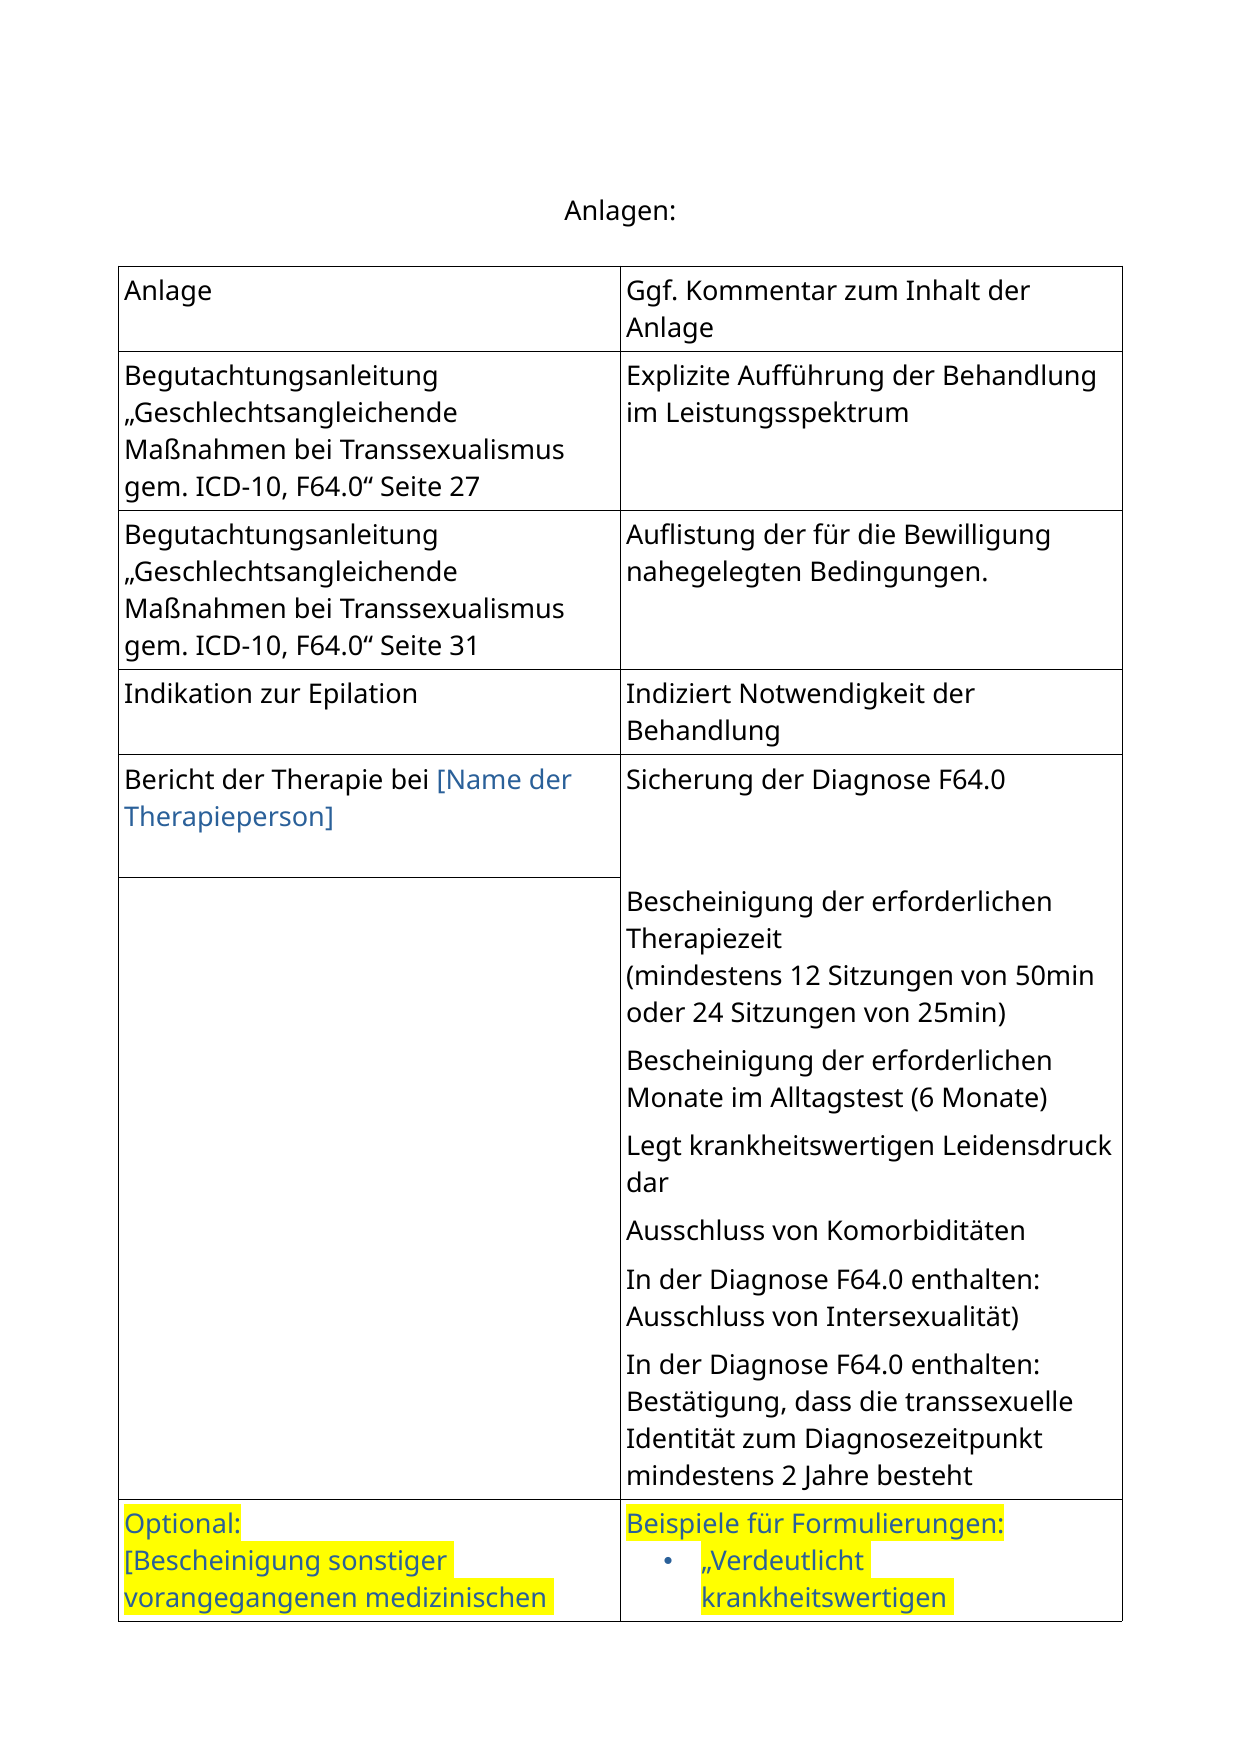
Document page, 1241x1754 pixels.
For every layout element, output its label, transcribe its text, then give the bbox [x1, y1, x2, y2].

table_cell Ausschluss von Komorbiditäten [621, 1206, 1122, 1254]
table_cell [119, 1121, 620, 1206]
table_cell [119, 1036, 620, 1121]
table_cell Begutachtungsanleitung „Geschlechtsangleichende Maßnahmen bei Transsexualismus gem. ICD-10, F64.0“ Seite 31 [119, 511, 620, 669]
table_cell Indiziert Notwendigkeit der Behandlung [621, 670, 1122, 754]
table_cell Beispiele für Formulierungen: „Verdeutlicht krankheitswertigen Leidensdruck“ (= Dysphorie) „Bezeugt Bindung an Geschlechterrolle“ [621, 1500, 1122, 1621]
table_header Anlage [119, 267, 620, 351]
table_cell Bericht der Therapie bei [Name der Therapieperson] [119, 755, 620, 877]
table_cell Legt krankheitswertigen Leidensdruck dar [621, 1121, 1122, 1206]
text Anlagen: [118, 192, 1122, 229]
table_cell In der Diagnose F64.0 enthalten: Ausschluss von Intersexualität) [621, 1254, 1122, 1339]
table_cell Explizite Aufführung der Behandlung im Leistungsspektrum [621, 352, 1122, 510]
table_cell Bescheinigung der erforderlichen Monate im Alltagstest (6 Monate) [621, 1036, 1122, 1121]
table_cell Optional: [Bescheinigung sonstiger vorangegangenen medizinischen [119, 1500, 620, 1621]
table_cell [119, 878, 620, 1036]
table_cell [119, 1340, 620, 1498]
table_cell Bescheinigung der erforderlichen Therapiezeit (mindestens 12 Sitzungen von 50min oder 24 Sitzungen von 25min) [621, 877, 1122, 1036]
table_cell Sicherung der Diagnose F64.0 [621, 755, 1122, 877]
table_cell Auflistung der für die Bewilligung nahegelegten Bedingungen. [621, 511, 1122, 669]
table_header Ggf. Kommentar zum Inhalt der Anlage [621, 267, 1122, 351]
table_cell [119, 1206, 620, 1254]
table_cell Indikation zur Epilation [119, 670, 620, 754]
table_cell Begutachtungsanleitung „Geschlechtsangleichende Maßnahmen bei Transsexualismus gem. ICD-10, F64.0“ Seite 27 [119, 352, 620, 510]
table_cell [119, 1254, 620, 1339]
table_cell In der Diagnose F64.0 enthalten: Bestätigung, dass die transsexuelle Identität zum Diagnosezeitpunkt mindestens 2 Jahre besteht [621, 1340, 1122, 1498]
